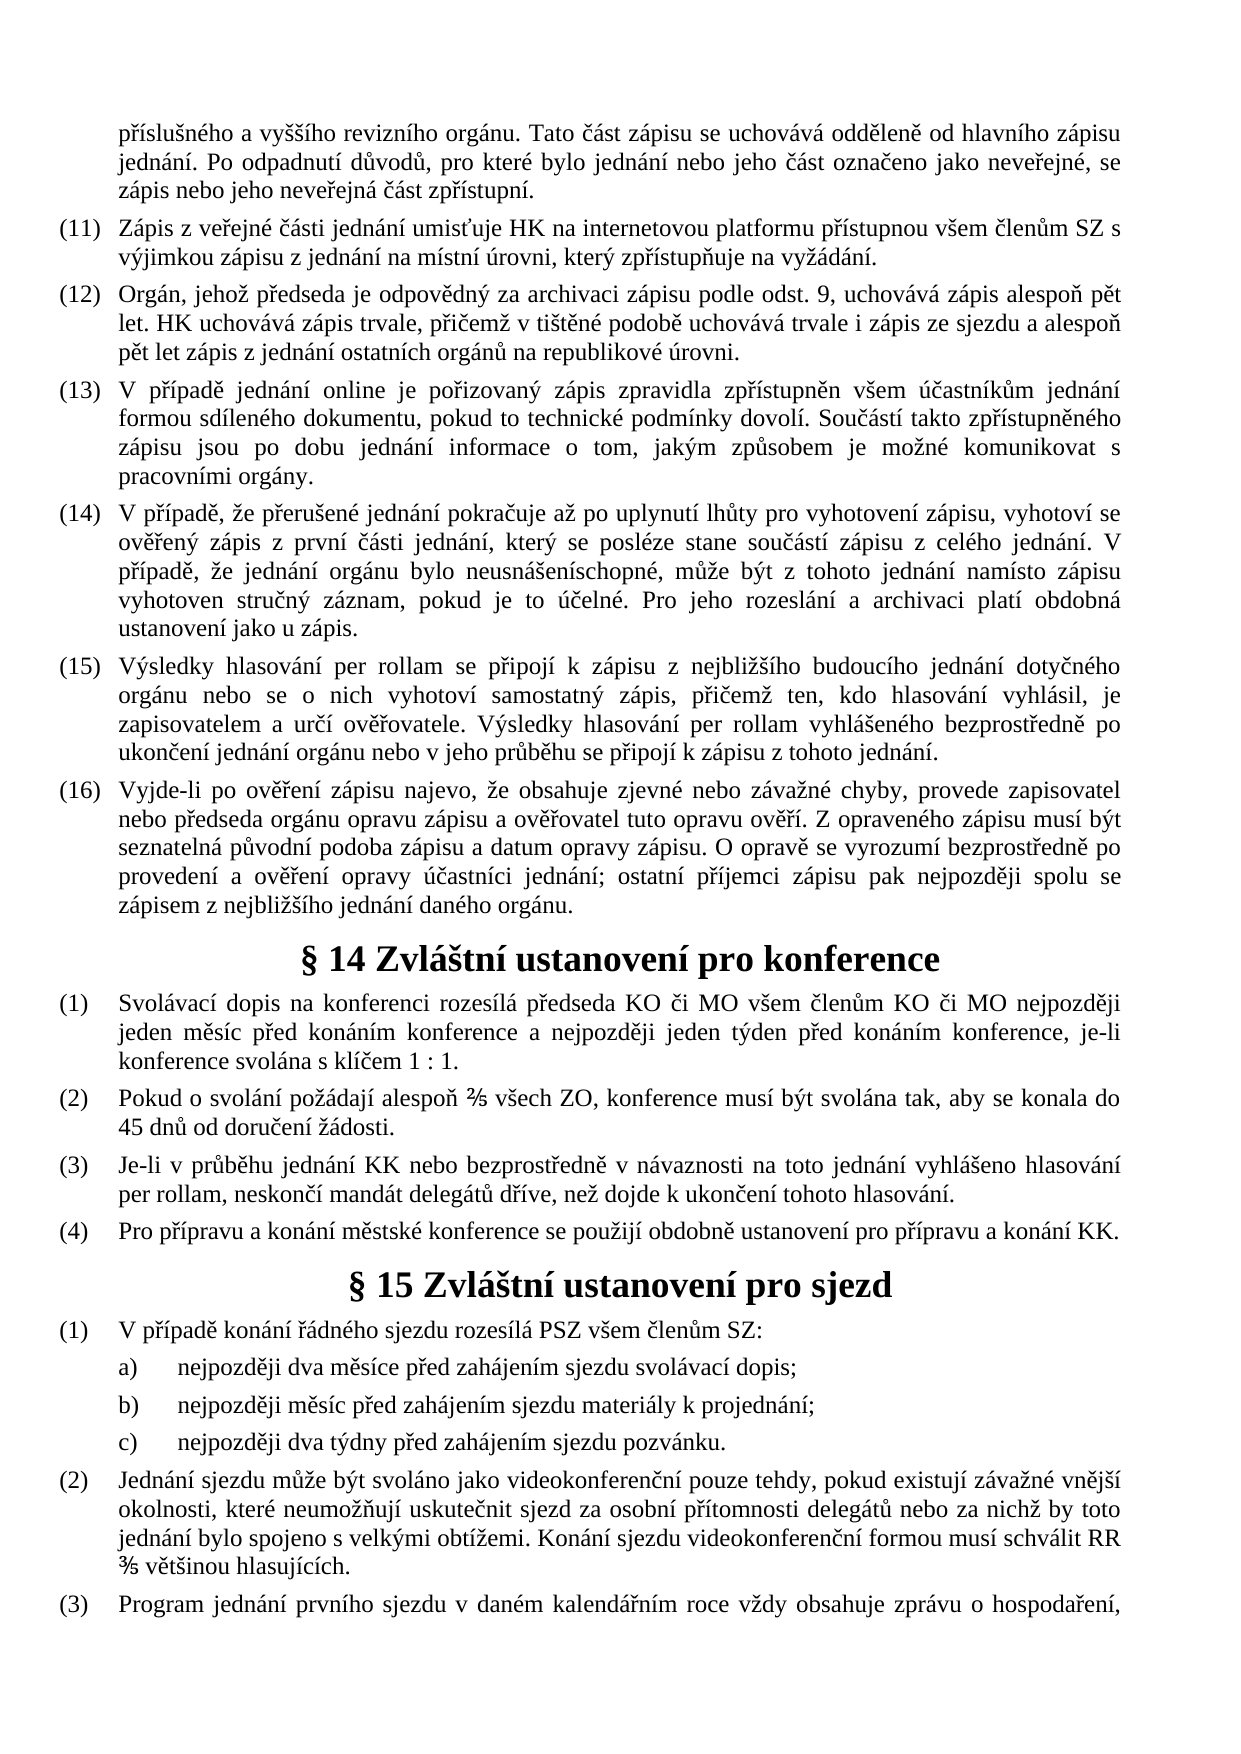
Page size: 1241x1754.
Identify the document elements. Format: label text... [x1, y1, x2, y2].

list příslušného a vyššího revizního orgánu. Tato část zápisu se uchovává odděleně od hlavního zápisu jednání. Po odpadnutí důvodů, pro které bylo jednání nebo jeho část označeno jako neveřejné, se zápis nebo jeho neveřejná část zpřístupní. [59, 118, 1122, 204]
list V případě, že přerušené jednání pokračuje až po uplynutí lhůty pro vyhotovení zápisu, vyhotoví se ověřený zápis z první části jednání, který se posléze stane součástí zápisu z celého jednání. V případě, že jednání orgánu bylo neusnášeníschopné, může být z tohoto jednání namísto zápisu vyhotoven stručný záznam, pokud je to účelné. Pro jeho rozeslání a archivaci platí obdobná ustanovení jako u zápis. [59, 498, 1122, 642]
list Jednání sjezdu může být svoláno jako videokonferenční pouze tehdy, pokud existují závažné vnější okolnosti, které neumožňují uskutečnit sjezd za osobní přítomnosti delegátů nebo za nichž by toto jednání bylo spojeno s velkými obtížemi. Konání sjezdu videokonferenční formou musí schválit RR ⅗ většinou hlasujících. [59, 1465, 1122, 1580]
list Orgán, jehož předseda je odpovědný za archivaci zápisu podle odst. 9, uchovává zápis alespoň pět let. HK uchovává zápis trvale, přičemž v tištěné podobě uchovává trvale i zápis ze sjezdu a alespoň pět let zápis z jednání ostatních orgánů na republikové úrovni. [59, 279, 1122, 366]
subtitle § 15 Zvláštní ustanovení pro sjezd [118, 1263, 1122, 1306]
list nejpozději dva měsíce před zahájením sjezdu svolávací dopis; [118, 1352, 1122, 1381]
list Výsledky hlasování per rollam se připojí k zápisu z nejbližšího budoucího jednání dotyčného orgánu nebo se o nich vyhotoví samostatný zápis, přičemž ten, kdo hlasování vyhlásil, je zapisovatelem a určí ověřovatele. Výsledky hlasování per rollam vyhlášeného bezprostředně po ukončení jednání orgánu nebo v jeho průběhu se připojí k zápisu z tohoto jednání. [59, 651, 1122, 766]
list V případě konání řádného sjezdu rozesílá PSZ všem členům SZ: [59, 1315, 1122, 1343]
list nejpozději měsíc před zahájením sjezdu materiály k projednání; [118, 1390, 1122, 1419]
list Svolávací dopis na konferenci rozesílá předseda KO či MO všem členům KO či MO nejpozději jeden měsíc před konáním konference a nejpozději jeden týden před konáním konference, je-li konference svolána s klíčem 1 : 1. [59, 988, 1122, 1075]
list V případě jednání online je pořizovaný zápis zpravidla zpřístupněn všem účastníkům jednání formou sdíleného dokumentu, pokud to technické podmínky dovolí. Součástí takto zpřístupněného zápisu jsou po dobu jednání informace o tom, jakým způsobem je možné komunikovat s pracovními orgány. [59, 375, 1122, 490]
list Zápis z veřejné části jednání umisťuje HK na internetovou platformu přístupnou všem členům SZ s výjimkou zápisu z jednání na místní úrovni, který zpřístupňuje na vyžádání. [59, 213, 1122, 271]
list Program jednání prvního sjezdu v daném kalendářním roce vždy obsahuje zprávu o hospodaření, [59, 1589, 1122, 1618]
list Pokud o svolání požádají alespoň ⅖ všech ZO, konference musí být svolána tak, aby se konala do 45 dnů od doručení žádosti. [59, 1083, 1122, 1141]
list Vyjde-li po ověření zápisu najevo, že obsahuje zjevné nebo závažné chyby, provede zapisovatel nebo předseda orgánu opravu zápisu a ověřovatel tuto opravu ověří. Z opraveného zápisu musí být seznatelná původní podoba zápisu a datum opravy zápisu. O opravě se vyrozumí bezprostředně po provedení a ověření opravy účastníci jednání; ostatní příjemci zápisu pak nejpozději spolu se zápisem z nejbližšího jednání daného orgánu. [59, 775, 1122, 919]
list nejpozději dva týdny před zahájením sjezdu pozvánku. [118, 1427, 1122, 1456]
list Je-li v průběhu jednání KK nebo bezprostředně v návaznosti na toto jednání vyhlášeno hlasování per rollam, neskončí mandát delegátů dříve, než dojde k ukončení tohoto hlasování. [59, 1150, 1122, 1207]
subtitle § 14 Zvláštní ustanovení pro konference [118, 936, 1122, 979]
list Pro přípravu a konání městské konference se použijí obdobně ustanovení pro přípravu a konání KK. [59, 1216, 1122, 1245]
